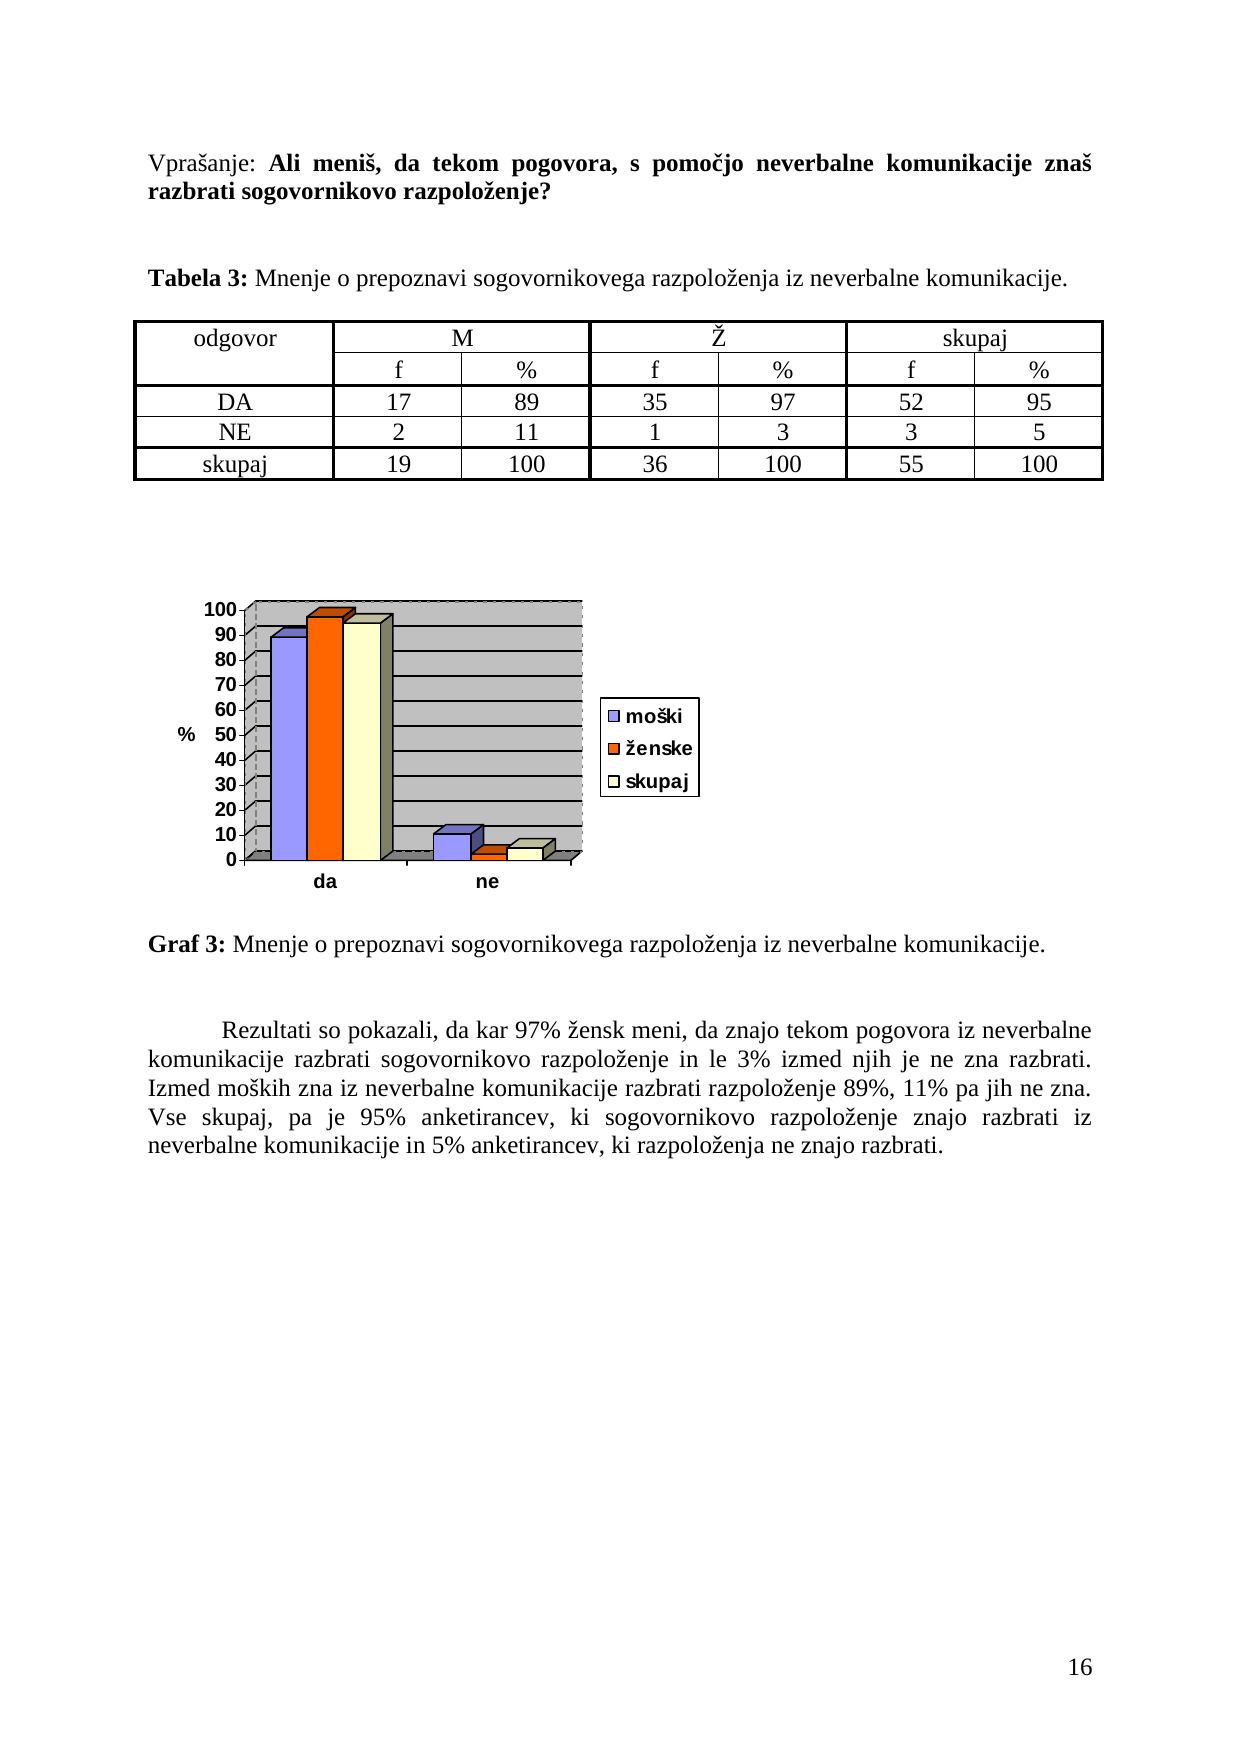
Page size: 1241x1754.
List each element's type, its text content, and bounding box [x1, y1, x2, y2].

table_cell 95 [975, 387, 1101, 416]
table_cell 17 [335, 387, 461, 416]
table_cell 55 [848, 449, 974, 477]
table_cell DA [137, 387, 332, 416]
text Graf 3: Mnenje o prepoznavi sogovornikovega razpoloženja iz neverbalne komunikacije. [148, 929, 1093, 958]
table_cell 11 [462, 417, 588, 446]
text Rezultati so pokazali, da kar 97% žensk meni, da znajo tekom pogovora iz neverbalne komunikacije razbrati sogovornikovo razpoloženje in le 3% izmed njih je ne zna razbrati. Izmed moških zna iz neverbalne komunikacije razbrati razpoloženje 89%, 11% pa jih ne zna. Vse skupaj, pa je 95% anketirancev, ki sogovornikovo razpoloženje znajo razbrati iz neverbalne komunikacije in 5% anketirancev, ki razpoloženja ne znajo razbrati. [148, 1016, 1093, 1159]
table_cell 36 [592, 449, 718, 477]
table_cell 5 [975, 417, 1101, 446]
table_cell 1 [592, 417, 718, 446]
table_cell 100 [719, 449, 845, 477]
table_cell 19 [335, 449, 461, 477]
text Tabela 3: Mnenje o prepoznavi sogovornikovega razpoloženja iz neverbalne komunikacije. [148, 263, 1093, 291]
table_cell skupaj [137, 449, 332, 477]
table_cell 3 [719, 417, 845, 446]
table_cell 52 [848, 387, 974, 416]
table_cell 2 [335, 417, 461, 446]
table_cell f [848, 353, 974, 384]
table_cell % [975, 353, 1101, 384]
table_cell 89 [462, 387, 588, 416]
table_cell % [719, 353, 845, 384]
table_cell 3 [848, 417, 974, 446]
table_header M [335, 323, 588, 352]
table_cell f [592, 353, 718, 384]
table_cell 100 [462, 449, 588, 477]
table_header skupaj [848, 323, 1101, 352]
table_cell 100 [975, 449, 1101, 477]
text Vprašanje: Ali meniš, da tekom pogovora, s pomočjo neverbalne komunikacije znaš razbrati sogovornikovo razpoloženje? [148, 148, 1093, 205]
table_header odgovor [137, 323, 332, 384]
table_header Ž [592, 323, 845, 352]
table_cell 97 [719, 387, 845, 416]
table_cell 35 [592, 387, 718, 416]
table_cell % [462, 353, 588, 384]
table_cell NE [137, 417, 332, 446]
table_cell f [335, 353, 461, 384]
